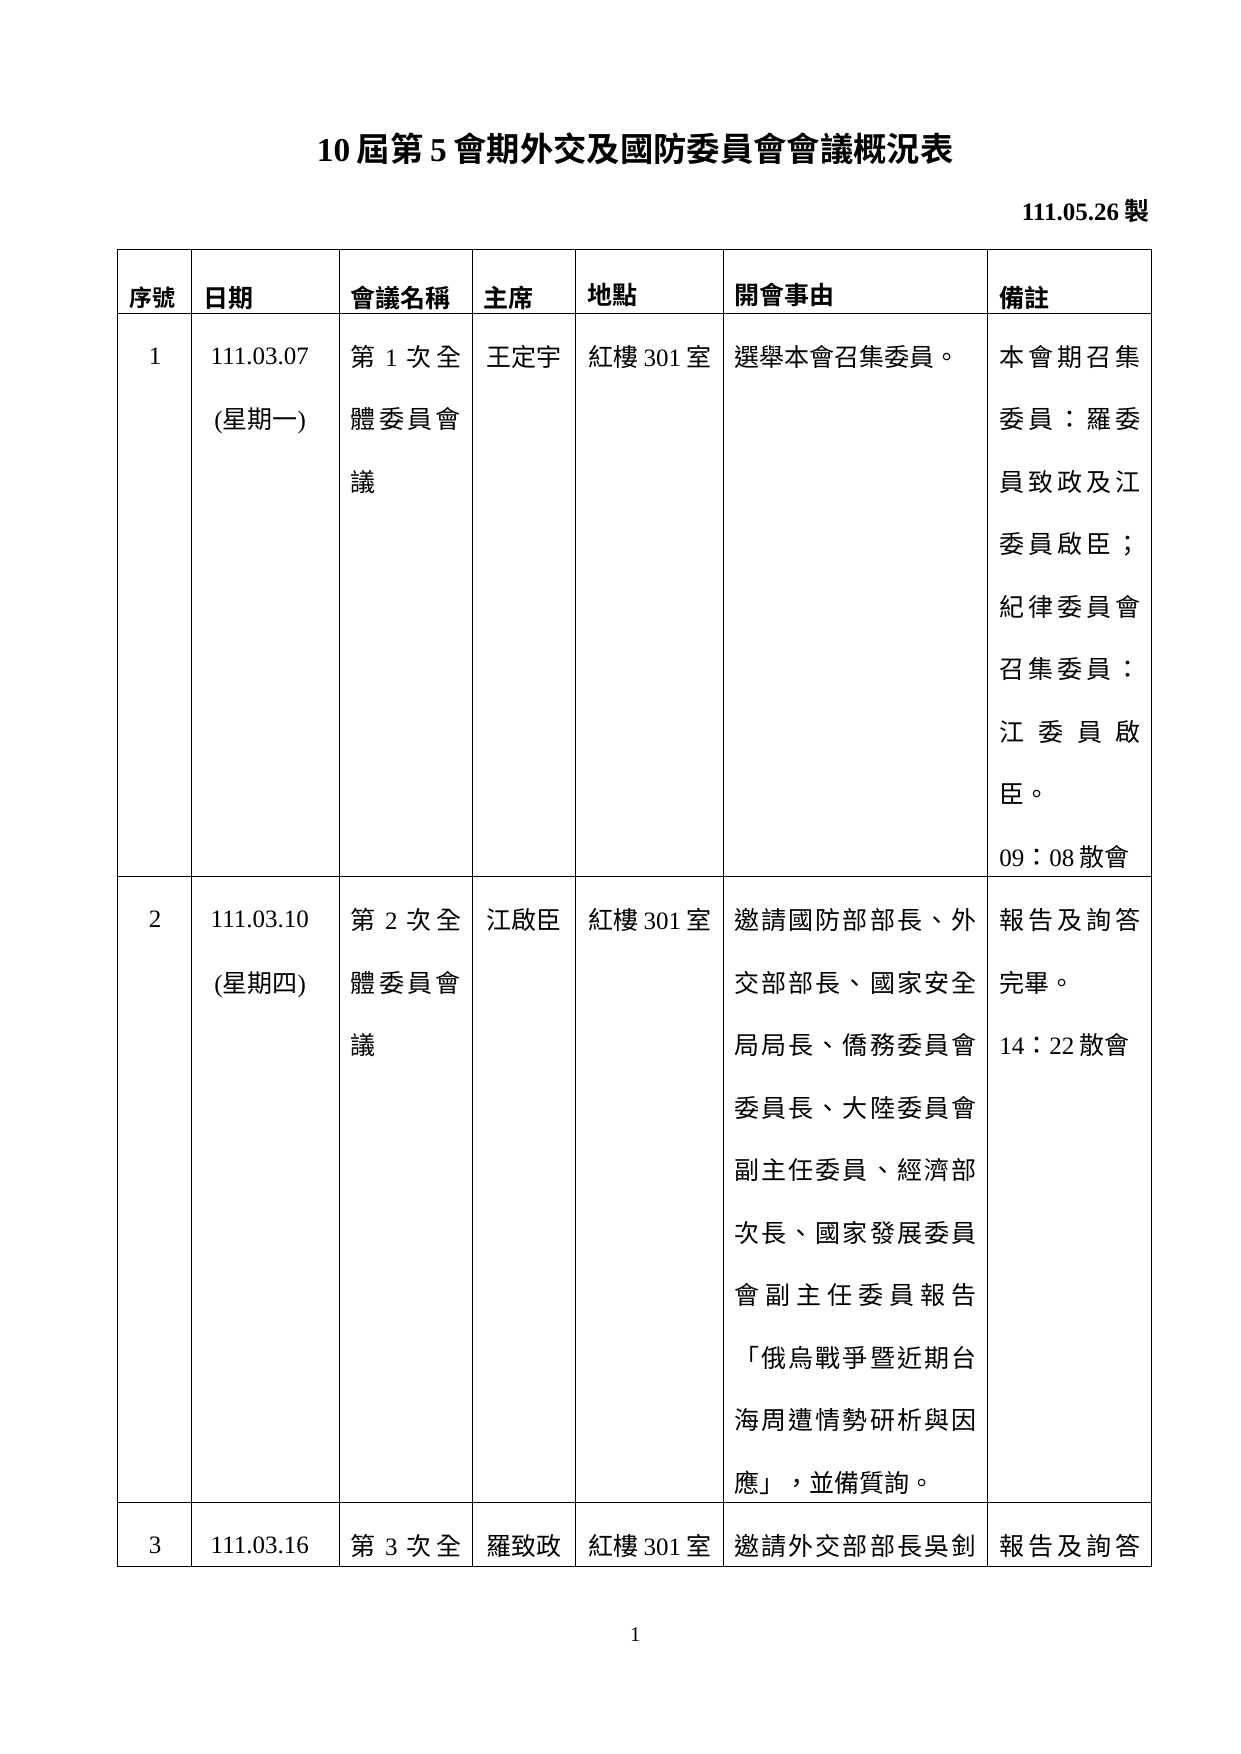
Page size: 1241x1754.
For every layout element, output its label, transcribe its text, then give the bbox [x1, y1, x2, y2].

table_cell 111.03.10 (星期四) [192, 877, 339, 1502]
table_cell 紅樓301室 [576, 1503, 723, 1566]
table_cell 報告及詢答完畢。 14：22散會 [988, 877, 1151, 1502]
table_cell 江啟臣 [473, 877, 575, 1502]
table_cell 第3次全 [340, 1503, 472, 1566]
table_cell 111.03.16 [192, 1503, 339, 1566]
table_cell 3 [118, 1503, 191, 1566]
table_header 備註 [988, 250, 1151, 312]
table_cell 本會期召集委員：羅委員致政及江委員啟臣；紀律委員會召集委員：江委員啟臣。 09：08散會 [988, 314, 1151, 876]
table_header 日期 [192, 250, 339, 312]
table_header 地點 [576, 250, 723, 312]
text 10屆第5會期外交及國防委員會會議概況表 [148, 105, 1122, 168]
table_cell 報告及詢答 [988, 1503, 1151, 1566]
table_cell 第2次全體委員會議 [340, 877, 472, 1502]
table_cell 111.03.07 (星期一) [192, 314, 339, 876]
table_cell 邀請國防部部長、外交部部長、國家安全局局長、僑務委員會委員長、大陸委員會副主任委員、經濟部次長、國家發展委員會副主任委員報告「俄烏戰爭暨近期台海周遭情勢研析與因應」，並備質詢。 [724, 877, 987, 1502]
table_cell 紅樓301室 [576, 877, 723, 1502]
table_cell 1 [118, 314, 191, 876]
table_cell 選舉本會召集委員。 [724, 314, 987, 876]
table_header 序號 [118, 250, 191, 312]
table_header 會議名稱 [340, 250, 472, 312]
table_cell 2 [118, 877, 191, 1502]
table_cell 紅樓301室 [576, 314, 723, 876]
table_cell 第1次全體委員會議 [340, 314, 472, 876]
table_header 開會事由 [724, 250, 987, 312]
table_cell 王定宇 [473, 314, 575, 876]
text 111.05.26製 [148, 168, 1149, 230]
table_cell 羅致政 [473, 1503, 575, 1566]
table_header 主席 [473, 250, 575, 312]
table_cell 邀請外交部部長吳釗 [724, 1503, 987, 1566]
